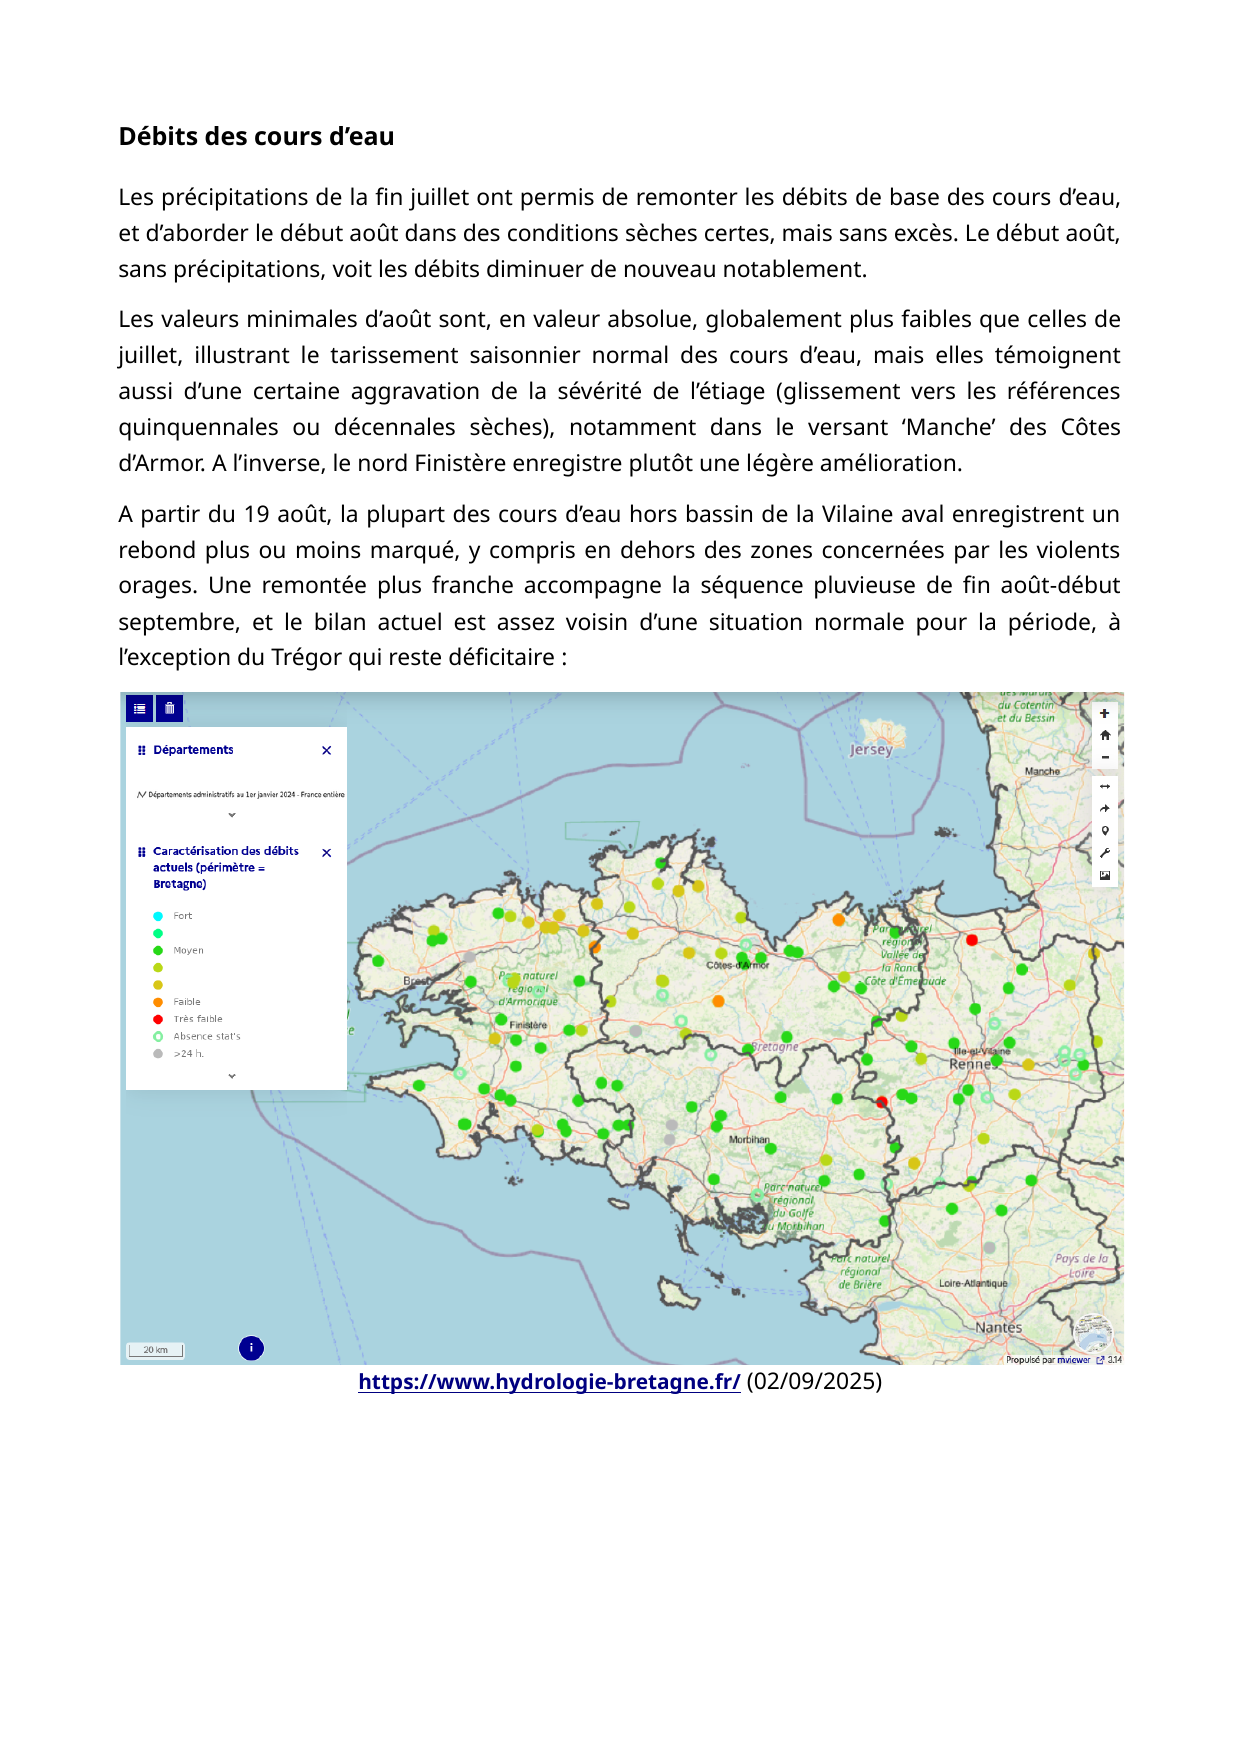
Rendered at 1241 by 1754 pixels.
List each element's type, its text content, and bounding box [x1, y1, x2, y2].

text Débits des cours d’eau [118, 118, 1122, 152]
text https://www.hydrologie-bretagne.fr/ (02/09/2025) [118, 721, 1122, 1429]
picture [120, 692, 1125, 1365]
text Les précipitations de la fin juillet ont permis de remonter les débits de base des cours d’eau, et d’aborder le début août dans des conditions sèches certes, mais sans excès. Le début août, sans précipitations, voit les débits diminuer de nouveau notablement. [118, 181, 1122, 284]
text A partir du 19 août, la plupart des cours d’eau hors bassin de la Vilaine aval enregistrent un rebond plus ou moins marqué, y compris en dehors des zones concernées par les violents orages. Une remontée plus franche accompagne la séquence pluvieuse de fin août-début septembre, et le bilan actuel est assez voisin d’une situation normale pour la période, à l’exception du Trégor qui reste déficitaire : [118, 498, 1122, 673]
text Les valeurs minimales d’août sont, en valeur absolue, globalement plus faibles que celles de juillet, illustrant le tarissement saisonnier normal des cours d’eau, mais elles témoignent aussi d’une certaine aggravation de la sévérité de l’étiage (glissement vers les références quinquennales ou décennales sèches), notamment dans le versant ‘Manche’ des Côtes d’Armor. A l’inverse, le nord Finistère enregistre plutôt une légère amélioration. [118, 303, 1122, 478]
